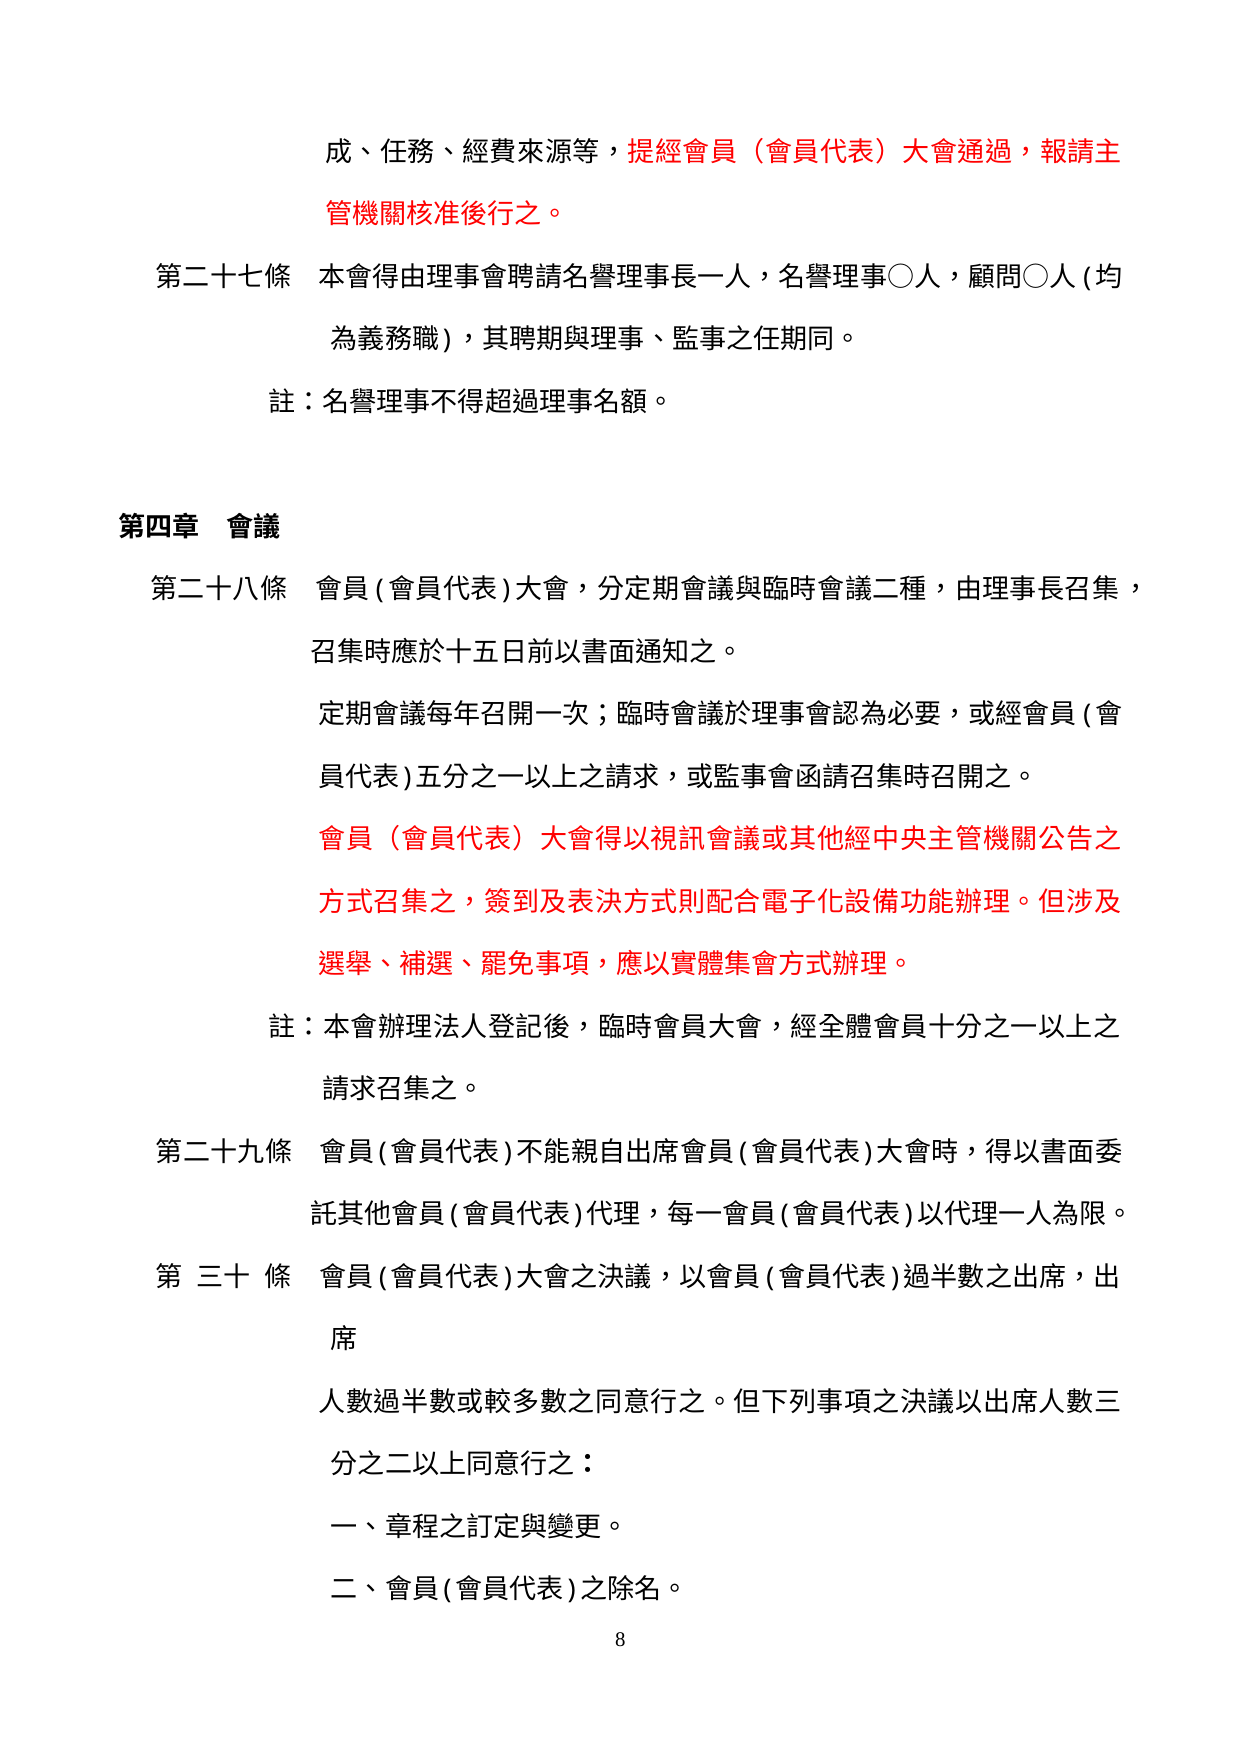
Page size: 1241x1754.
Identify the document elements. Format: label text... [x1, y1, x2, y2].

text 人數過半數或較多數之同意行之。但下列事項之決議以出席人數三分之二以上同意行之： [318, 1358, 1122, 1483]
text 會員（會員代表）大會得以視訊會議或其他經中央主管機關公告之方式召集之，簽到及表決方式則配合電子化設備功能辦理。但涉及選舉、補選、罷免事項，應以實體集會方式辦理。 [318, 795, 1122, 983]
text 成、任務、經費來源等，提經會員（會員代表）大會通過，報請主管機關核准後行之。 [156, 108, 1122, 233]
text 一、章程之訂定與變更。 [331, 1483, 1122, 1545]
text 第二十九條 會員(會員代表)不能親自出席會員(會員代表)大會時，得以書面委託其他會員(會員代表)代理，每一會員(會員代表)以代理一人為限。 [156, 1108, 1122, 1233]
text 第二十七條 本會得由理事會聘請名譽理事長一人，名譽理事○人，顧問○人(均為義務職)，其聘期與理事、監事之任期同。 [156, 233, 1122, 358]
text 第二十八條 會員(會員代表)大會，分定期會議與臨時會議二種，由理事長召集，召集時應於十五日前以書面通知之。 [150, 545, 1122, 670]
text 定期會議每年召開一次；臨時會議於理事會認為必要，或經會員(會員代表)五分之一以上之請求，或監事會函請召集時召開之。 [318, 670, 1122, 795]
text 註：本會辦理法人登記後，臨時會員大會，經全體會員十分之一以上之請求召集之。 [268, 983, 1122, 1108]
text 第 三十 條 會員(會員代表)大會之決議，以會員(會員代表)過半數之出席，出席 [156, 1233, 1122, 1358]
text 第四章 會議 [118, 483, 1122, 545]
text 二、會員(會員代表)之除名。 [331, 1545, 1122, 1608]
text 註：名譽理事不得超過理事名額。 [268, 358, 1122, 420]
